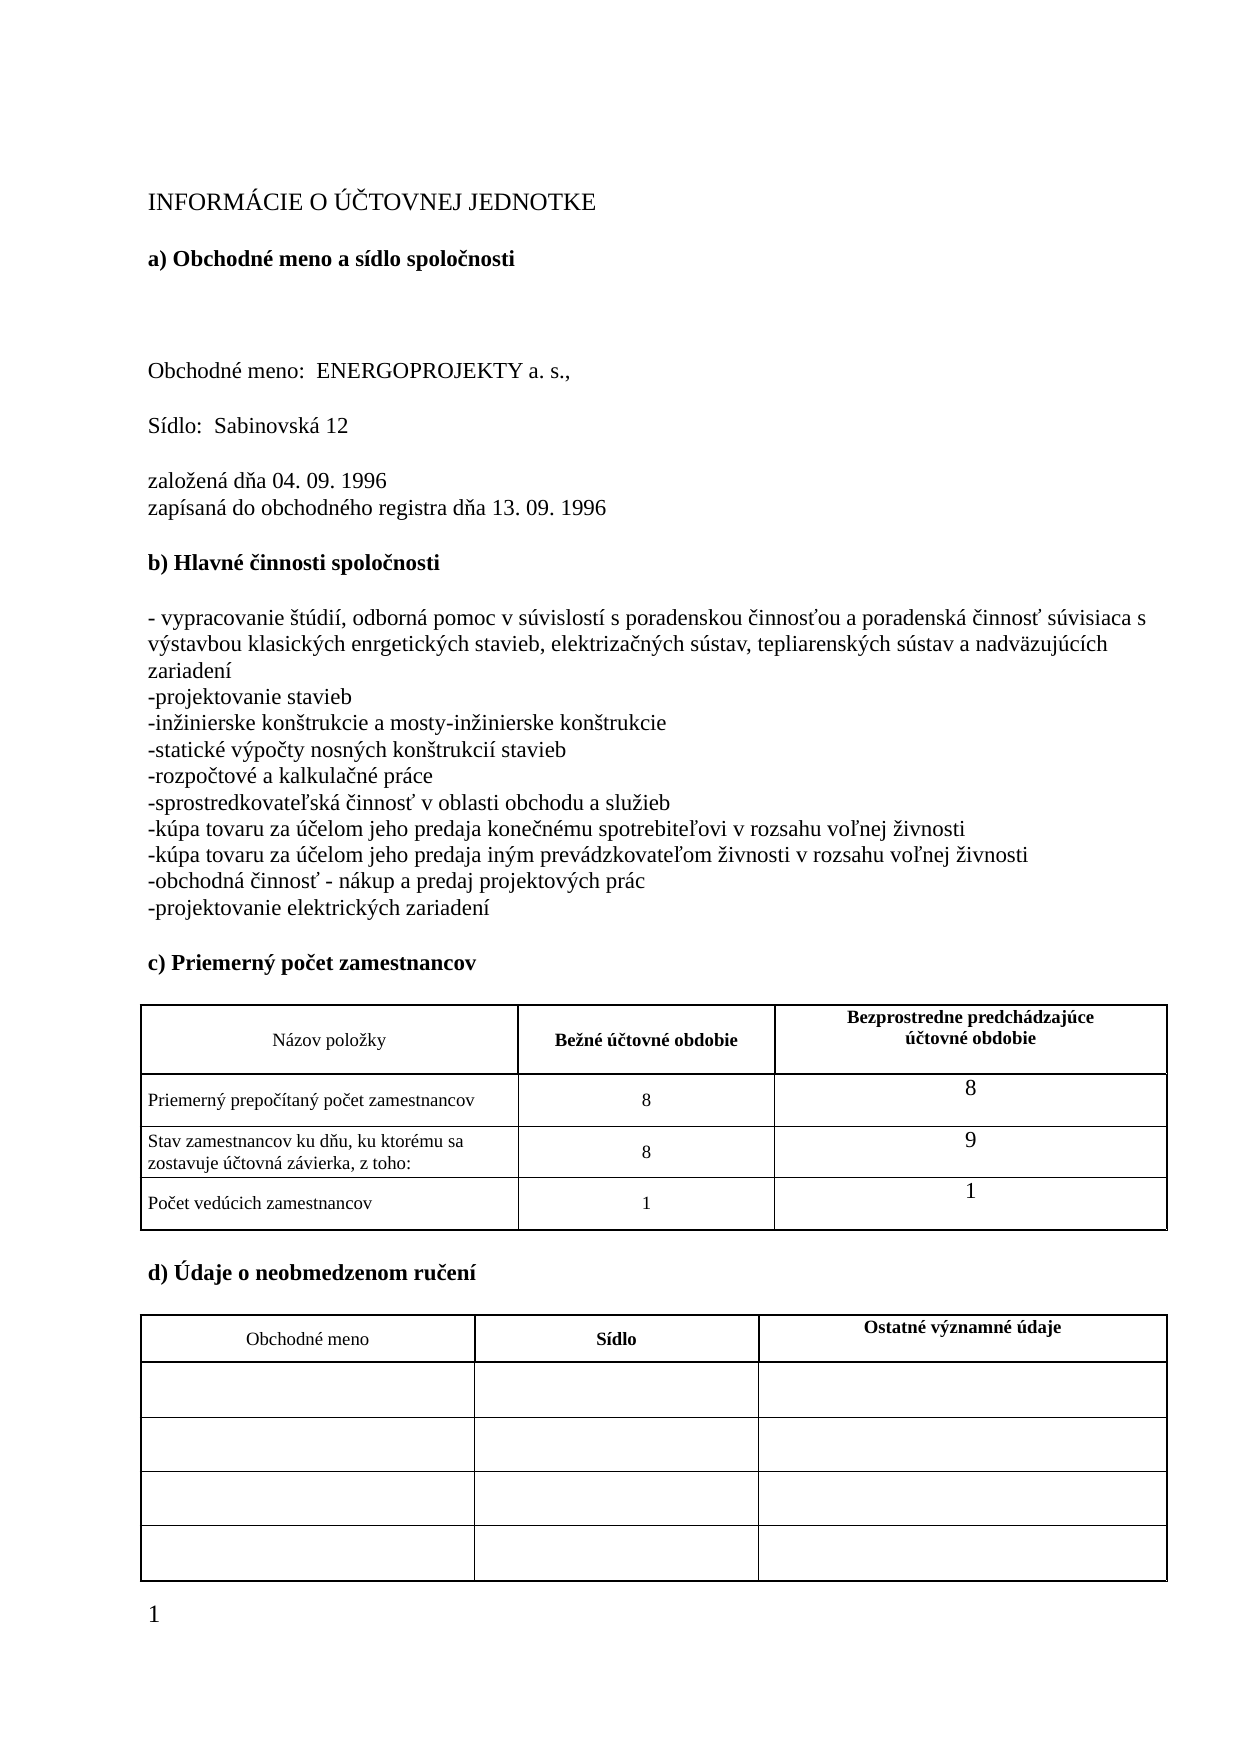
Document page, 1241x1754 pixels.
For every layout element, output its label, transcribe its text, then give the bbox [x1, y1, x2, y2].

text -inžinierske konštrukcie a mosty-inžinierske konštrukcie [148, 709, 1167, 736]
table_cell [475, 1363, 758, 1417]
text a) Obchodné meno a sídlo spoločnosti [148, 245, 1167, 271]
text -projektovanie stavieb [148, 683, 1167, 709]
text Sídlo: Sabinovská 12 [148, 412, 1167, 439]
table_cell [759, 1418, 1166, 1471]
text založená dňa 04. 09. 1996 [148, 467, 1167, 494]
table_cell Priemerný prepočítaný počet zamestnancov [142, 1075, 518, 1126]
table_cell 8 [519, 1075, 774, 1126]
table_cell [759, 1472, 1166, 1525]
table_cell 8 [519, 1127, 774, 1177]
table_cell [142, 1363, 474, 1417]
table_cell [475, 1526, 758, 1580]
table_cell [142, 1418, 474, 1471]
text -statické výpočty nosných konštrukcií stavieb [148, 736, 1167, 762]
table_cell [142, 1526, 474, 1580]
table_cell [759, 1363, 1166, 1417]
text -obchodná činnosť - nákup a predaj projektových prác [148, 868, 1167, 894]
table_cell Počet vedúcich zamestnancov [142, 1178, 518, 1229]
table_header Názov položky [142, 1006, 517, 1073]
text -sprostredkovateľská činnosť v oblasti obchodu a služieb [148, 788, 1167, 815]
table_header Bezprostredne predchádzajúce účtovné obdobie [776, 1006, 1166, 1073]
table_header Bežné účtovné obdobie [519, 1006, 774, 1073]
table_cell 1 [775, 1178, 1166, 1229]
table_cell Stav zamestnancov ku dňu, ku ktorému sa zostavuje účtovná závierka, z toho: [142, 1127, 518, 1177]
text -projektovanie elektrických zariadení [148, 894, 1167, 920]
text - vypracovanie štúdií, odborná pomoc v súvislostí s poradenskou činnosťou a poradenská činnosť súvisiaca s výstavbou klasických enrgetických stavieb, elektrizačných sústav, tepliarenských sústav a nadväzujúcích zariadení [148, 604, 1167, 683]
text -kúpa tovaru za účelom jeho predaja iným prevádzkovateľom živnosti v rozsahu voľnej živnosti [148, 841, 1167, 868]
text -kúpa tovaru za účelom jeho predaja konečnému spotrebiteľovi v rozsahu voľnej živnosti [148, 815, 1167, 841]
table_cell [142, 1472, 474, 1525]
text -rozpočtové a kalkulačné práce [148, 762, 1167, 788]
table_cell [475, 1472, 758, 1525]
text b) Hlavné činnosti spoločnosti [148, 549, 1167, 575]
table_cell 9 [775, 1127, 1166, 1177]
table_header Sídlo [476, 1316, 758, 1361]
table_header Obchodné meno [142, 1316, 474, 1361]
table_cell [759, 1526, 1166, 1580]
text d) Údaje o neobmedzenom ručení [148, 1259, 1167, 1285]
table_cell 8 [775, 1075, 1166, 1126]
text INFORMÁCIE O ÚČTOVNEJ JEDNOTKE [148, 187, 1167, 216]
text zapísaná do obchodného registra dňa 13. 09. 1996 [148, 494, 1167, 520]
table_cell [475, 1418, 758, 1471]
table_header Ostatné významné údaje [760, 1316, 1166, 1361]
text Obchodné meno: ENERGOPROJEKTY a. s., [148, 357, 1167, 384]
text c) Priemerný počet zamestnancov [148, 949, 1167, 975]
table_cell 1 [519, 1178, 774, 1229]
